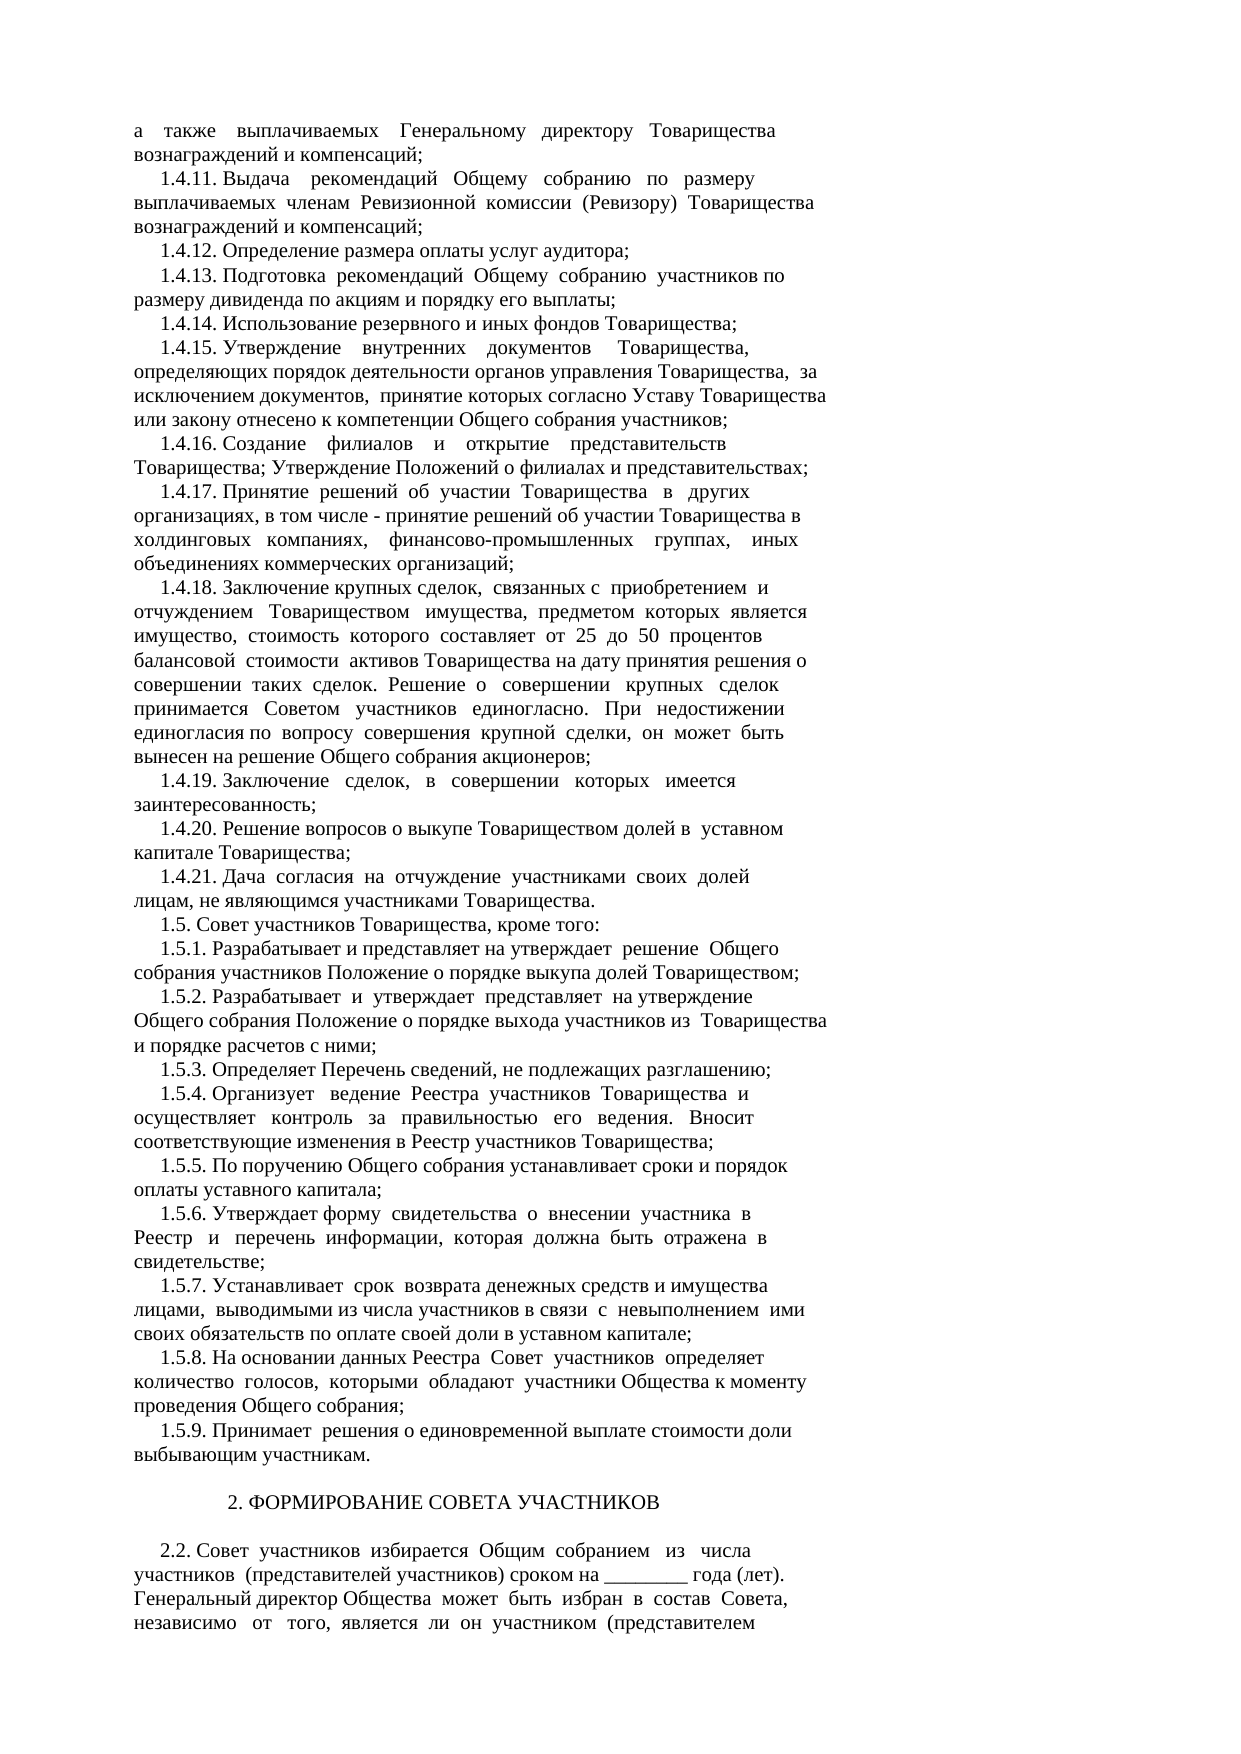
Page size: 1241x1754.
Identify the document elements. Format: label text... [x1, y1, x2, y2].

text совершении таких сделок. Решение о совершении крупных сделок [118, 672, 1122, 696]
text 1.4.18. Заключение крупных сделок, связанных с приобретением и [118, 575, 1122, 599]
text или закону отнесено к компетенции Общего собрания участников; [118, 407, 1122, 431]
text собрания участников Положение о порядке выкупа долей Товариществом; [118, 960, 1122, 984]
text 1.5.9. Принимает решения о единовременной выплате стоимости доли [118, 1417, 1122, 1442]
text 1.4.13. Подготовка рекомендаций Общему собранию участников по [118, 262, 1122, 287]
text 2.2. Совет участников избирается Общим собранием из числа [118, 1538, 1122, 1562]
text балансовой стоимости активов Товарищества на дату принятия решения о [118, 647, 1122, 672]
text 1.4.21. Дача согласия на отчуждение участниками своих долей [118, 864, 1122, 888]
text Генеральный директор Общества может быть избран в состав Совета, [118, 1586, 1122, 1610]
text и порядке расчетов с ними; [118, 1032, 1122, 1057]
text выбывающим участникам. [118, 1442, 1122, 1466]
text принимается Советом участников единогласно. При недостижении [118, 696, 1122, 720]
text 1.4.15. Утверждение внутренних документов Товарищества, [118, 335, 1122, 359]
text заинтересованность; [118, 792, 1122, 816]
text участников (представителей участников) сроком на ________ года (лет). [118, 1562, 1122, 1586]
text организациях, в том числе - принятие решений об участии Товарищества в [118, 503, 1122, 527]
text объединениях коммерческих организаций; [118, 551, 1122, 575]
text 1.5.2. Разрабатывает и утверждает представляет на утверждение [118, 984, 1122, 1008]
text лицам, не являющимся участниками Товарищества. [118, 888, 1122, 912]
text 1.5.8. На основании данных Реестра Совет участников определяет [118, 1345, 1122, 1369]
text 2. ФОРМИРОВАНИЕ СОВЕТА УЧАСТНИКОВ [118, 1490, 1122, 1514]
text а также выплачиваемых Генеральному директору Товарищества [118, 118, 1122, 142]
text 1.4.11. Выдача рекомендаций Общему собранию по размеру [118, 166, 1122, 190]
text Товарищества; Утверждение Положений о филиалах и представительствах; [118, 455, 1122, 479]
text 1.4.17. Принятие решений об участии Товарищества в других [118, 479, 1122, 503]
text исключением документов, принятие которых согласно Уставу Товарищества [118, 383, 1122, 407]
text 1.5.4. Организует ведение Реестра участников Товарищества и [118, 1081, 1122, 1105]
text вознаграждений и компенсаций; [118, 214, 1122, 238]
text 1.5. Совет участников Товарищества, кроме того: [118, 912, 1122, 936]
text 1.4.12. Определение размера оплаты услуг аудитора; [118, 238, 1122, 262]
text своих обязательств по оплате своей доли в уставном капитале; [118, 1321, 1122, 1345]
text проведения Общего собрания; [118, 1393, 1122, 1417]
text 1.5.3. Определяет Перечень сведений, не подлежащих разглашению; [118, 1057, 1122, 1081]
text отчуждением Товариществом имущества, предметом которых является [118, 599, 1122, 623]
text независимо от того, является ли он участником (представителем [118, 1610, 1122, 1634]
text 1.5.5. По поручению Общего собрания устанавливает сроки и порядок [118, 1153, 1122, 1177]
text 1.5.6. Утверждает форму свидетельства о внесении участника в [118, 1201, 1122, 1225]
text лицами, выводимыми из числа участников в связи с невыполнением ими [118, 1297, 1122, 1321]
text вознаграждений и компенсаций; [118, 142, 1122, 166]
text единогласия по вопросу совершения крупной сделки, он может быть [118, 720, 1122, 744]
text имущество, стоимость которого составляет от 25 до 50 процентов [118, 623, 1122, 647]
text 1.4.14. Использование резервного и иных фондов Товарищества; [118, 311, 1122, 335]
text вынесен на решение Общего собрания акционеров; [118, 744, 1122, 768]
text оплаты уставного капитала; [118, 1177, 1122, 1201]
text определяющих порядок деятельности органов управления Товарищества, за [118, 359, 1122, 383]
text 1.4.20. Решение вопросов о выкупе Товариществом долей в уставном [118, 816, 1122, 840]
text 1.5.1. Разрабатывает и представляет на утверждает решение Общего [118, 936, 1122, 960]
text Реестр и перечень информации, которая должна быть отражена в [118, 1225, 1122, 1249]
text холдинговых компаниях, финансово-промышленных группах, иных [118, 527, 1122, 551]
text размеру дивиденда по акциям и порядку его выплаты; [118, 287, 1122, 311]
text выплачиваемых членам Ревизионной комиссии (Ревизору) Товарищества [118, 190, 1122, 214]
text 1.5.7. Устанавливает срок возврата денежных средств и имущества [118, 1273, 1122, 1297]
text 1.4.19. Заключение сделок, в совершении которых имеется [118, 768, 1122, 792]
text Общего собрания Положение о порядке выхода участников из Товарищества [118, 1008, 1122, 1032]
text капитале Товарищества; [118, 840, 1122, 864]
text соответствующие изменения в Реестр участников Товарищества; [118, 1129, 1122, 1153]
text свидетельстве; [118, 1249, 1122, 1273]
text количество голосов, которыми обладают участники Общества к моменту [118, 1369, 1122, 1393]
text 1.4.16. Создание филиалов и открытие представительств [118, 431, 1122, 455]
text осуществляет контроль за правильностью его ведения. Вносит [118, 1105, 1122, 1129]
